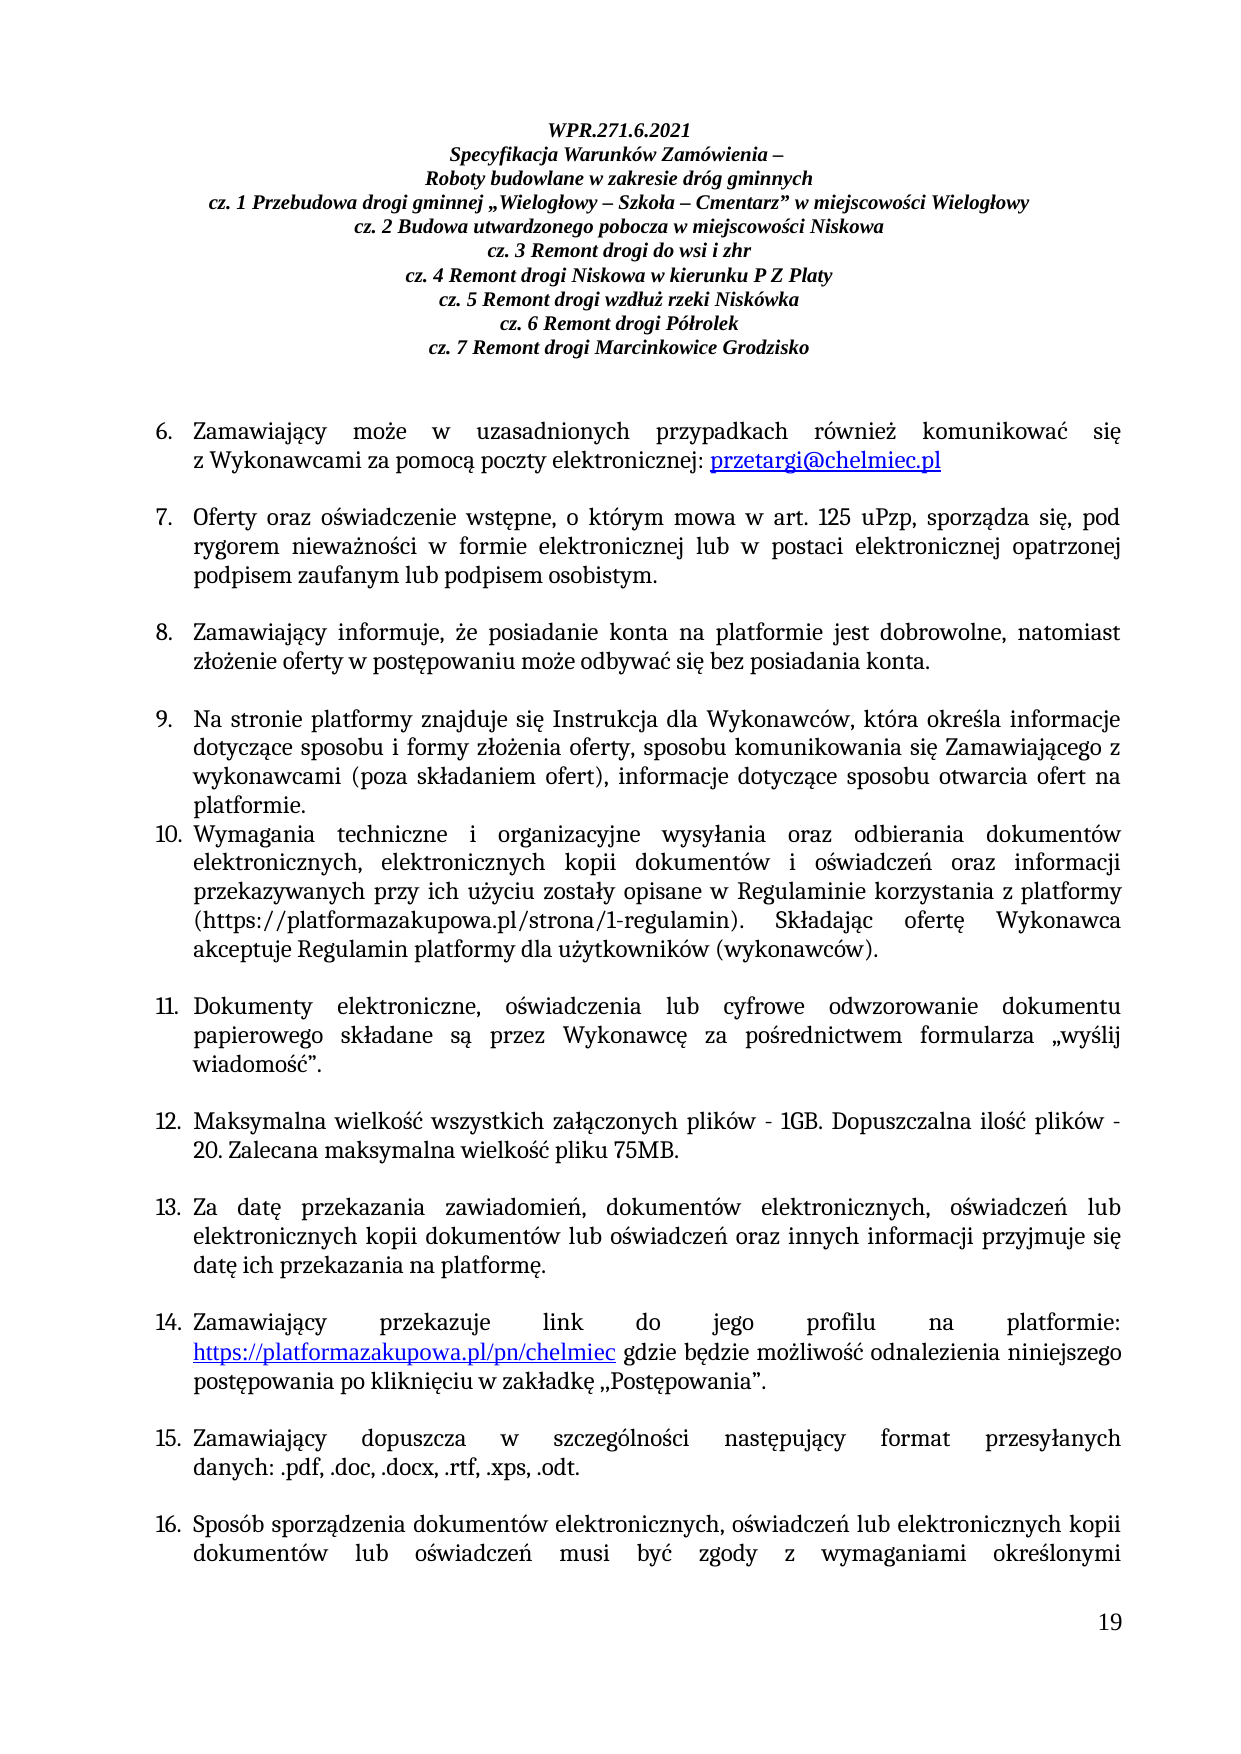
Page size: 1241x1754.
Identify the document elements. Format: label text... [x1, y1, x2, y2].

list Zamawiający może w uzasadnionych przypadkach również komunikować się z Wykonawcami za pomocą poczty elektronicznej: przetargi@chelmiec.pl [156, 417, 1122, 474]
list Sposób sporządzenia dokumentów elektronicznych, oświadczeń lub elektronicznych kopii dokumentów lub oświadczeń musi być zgody z wymaganiami określonymi [156, 1510, 1122, 1568]
list Dokumenty elektroniczne, oświadczenia lub cyfrowe odwzorowanie dokumentu papierowego składane są przez Wykonawcę za pośrednictwem formularza „wyślij wiadomość”. [156, 992, 1122, 1078]
list Zamawiający informuje, że posiadanie konta na platformie jest dobrowolne, natomiast złożenie oferty w postępowaniu może odbywać się bez posiadania konta. [156, 618, 1122, 676]
list Zamawiający przekazuje link do jego profilu na platformie: https://platformazakupowa.pl/pn/chelmiec gdzie będzie możliwość odnalezienia niniejszego postępowania po kliknięciu w zakładkę ,,Postępowania”. [156, 1308, 1122, 1395]
list Oferty oraz oświadczenie wstępne, o którym mowa w art. 125 uPzp, sporządza się, pod rygorem nieważności w formie elektronicznej lub w postaci elektronicznej opatrzonej podpisem zaufanym lub podpisem osobistym. [156, 503, 1122, 589]
list Wymagania techniczne i organizacyjne wysyłania oraz odbierania dokumentów elektronicznych, elektronicznych kopii dokumentów i oświadczeń oraz informacji przekazywanych przy ich użyciu zostały opisane w Regulaminie korzystania z platformy (https://platformazakupowa.pl/strona/1-regulamin). Składając ofertę Wykonawca akceptuje Regulamin platformy dla użytkowników (wykonawców). [156, 819, 1122, 963]
list Zamawiający dopuszcza w szczególności następujący format przesyłanych danych: .pdf, .doc, .docx, .rtf, .xps, .odt. [156, 1424, 1122, 1482]
list Za datę przekazania zawiadomień, dokumentów elektronicznych, oświadczeń lub elektronicznych kopii dokumentów lub oświadczeń oraz innych informacji przyjmuje się datę ich przekazania na platformę. [156, 1193, 1122, 1279]
list Maksymalna wielkość wszystkich załączonych plików - 1GB. Dopuszczalna ilość plików - 20. Zalecana maksymalna wielkość pliku 75MB. [156, 1107, 1122, 1164]
list Na stronie platformy znajduje się Instrukcja dla Wykonawców, która określa informacje dotyczące sposobu i formy złożenia oferty, sposobu komunikowania się Zamawiającego z wykonawcami (poza składaniem ofert), informacje dotyczące sposobu otwarcia ofert na platformie. [156, 704, 1122, 819]
